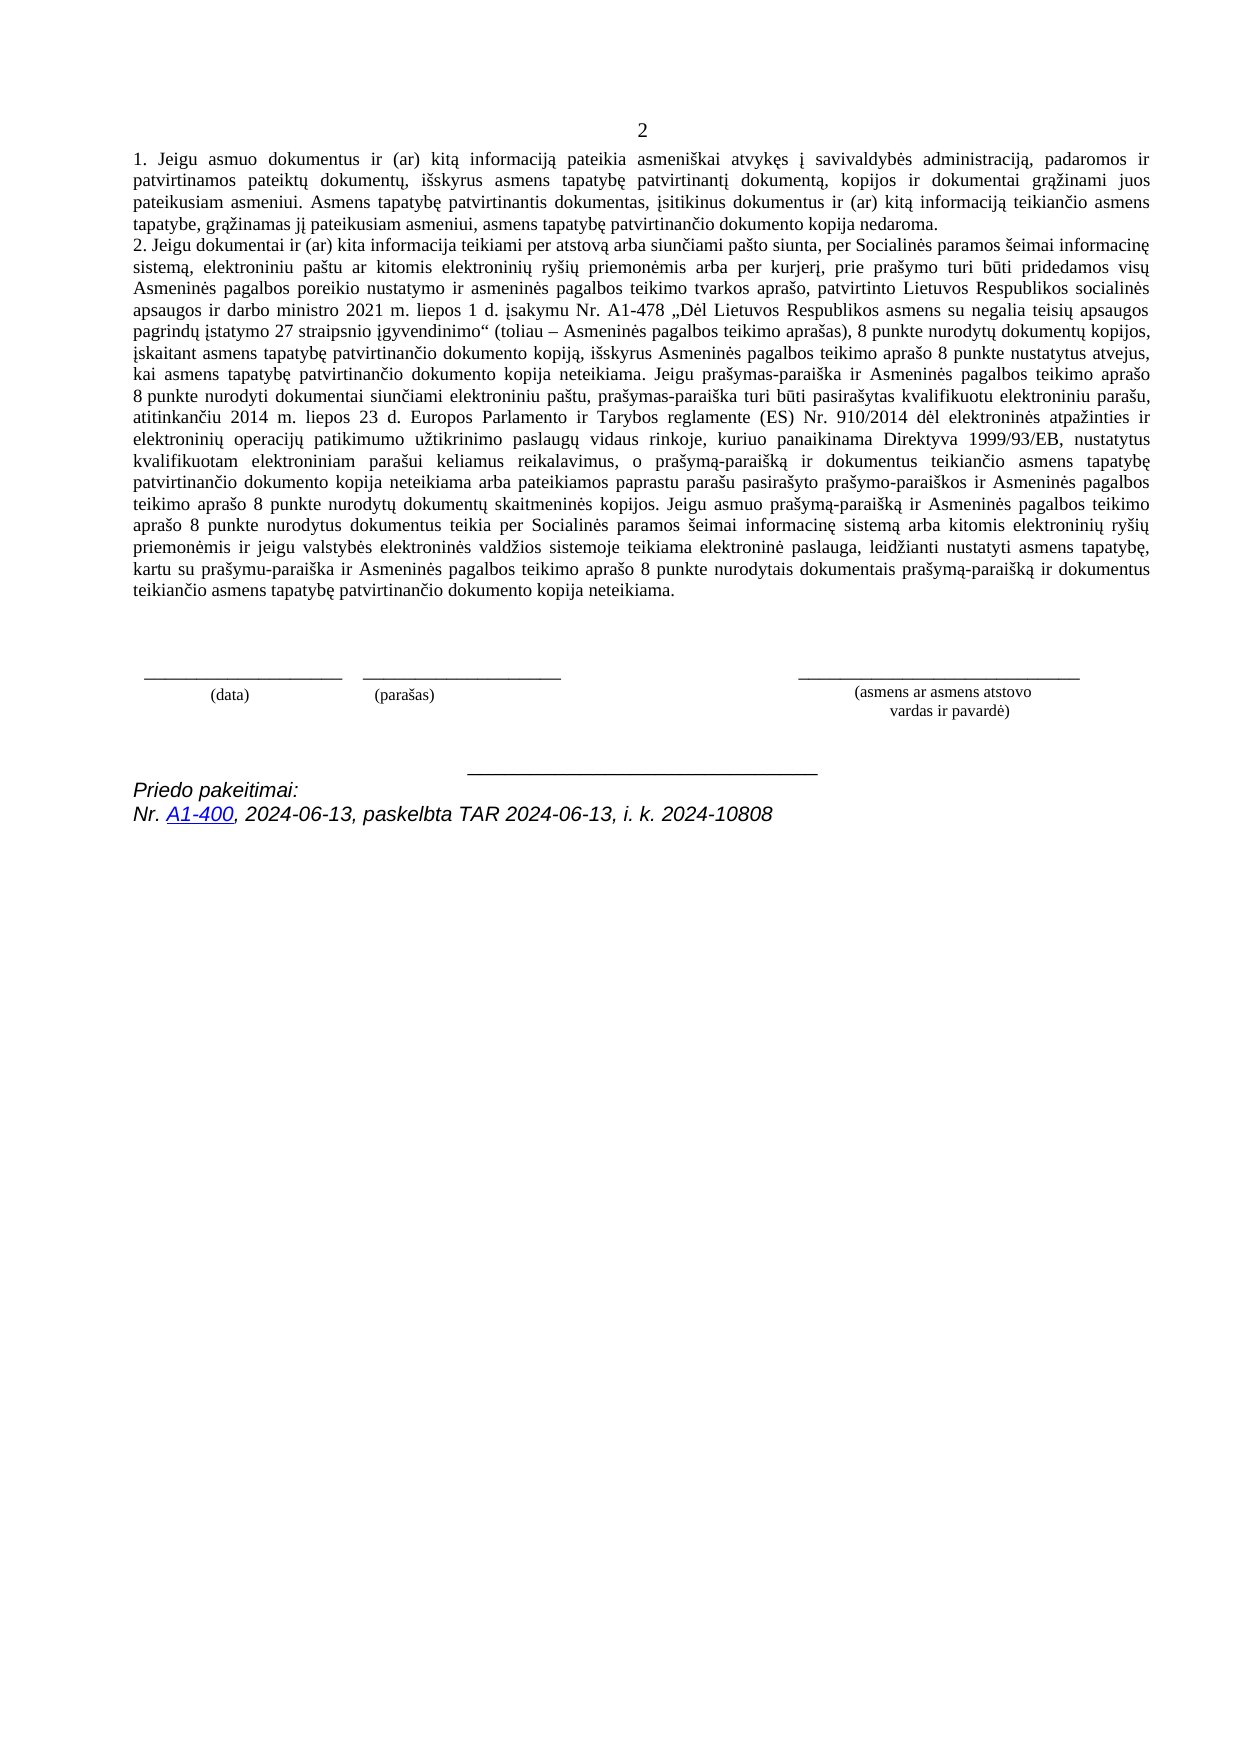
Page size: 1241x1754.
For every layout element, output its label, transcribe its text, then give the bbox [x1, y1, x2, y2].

table_header ___________________________ (asmens ar asmens atstovo vardas ir pavardė) [704, 658, 1152, 720]
table_header ___________________ ___________________ (data) (parašas) [133, 658, 704, 720]
text 2. Jeigu dokumentai ir (ar) kita informacija teikiami per atstovą arba siunčiami pašto siunta, per Socialinės paramos šeimai informacinę sistemą, elektroniniu paštu ar kitomis elektroninių ryšių priemonėmis arba per kurjerį, prie prašymo turi būti pridedamos visų Asmeninės pagalbos poreikio nustatymo ir asmeninės pagalbos teikimo tvarkos aprašo, patvirtinto Lietuvos Respublikos socialinės apsaugos ir darbo ministro 2021 m. liepos 1 d. įsakymu Nr. A1-478 „Dėl Lietuvos Respublikos asmens su negalia teisių apsaugos pagrindų įstatymo 27 straipsnio įgyvendinimo“ (toliau – Asmeninės pagalbos teikimo aprašas), 8 punkte nurodytų dokumentų kopijos, įskaitant asmens tapatybę patvirtinančio dokumento kopiją, išskyrus Asmeninės pagalbos teikimo aprašo 8 punkte nustatytus atvejus, kai asmens tapatybę patvirtinančio dokumento kopija neteikiama. Jeigu prašymas-paraiška ir Asmeninės pagalbos teikimo aprašo 8 punkte nurodyti dokumentai siunčiami elektroniniu paštu, prašymas-paraiška turi būti pasirašytas kvalifikuotu elektroniniu parašu, atitinkančiu 2014 m. liepos 23 d. Europos Parlamento ir Tarybos reglamente (ES) Nr. 910/2014 dėl elektroninės atpažinties ir elektroninių operacijų patikimumo užtikrinimo paslaugų vidaus rinkoje, kuriuo panaikinama Direktyva 1999/93/EB, nustatytus kvalifikuotam elektroniniam parašui keliamus reikalavimus, o prašymą-paraišką ir dokumentus teikiančio asmens tapatybę patvirtinančio dokumento kopija neteikiama arba pateikiamos paprastu parašu pasirašyto prašymo-paraiškos ir Asmeninės pagalbos teikimo aprašo 8 punkte nurodytų dokumentų skaitmeninės kopijos. Jeigu asmuo prašymą-paraišką ir Asmeninės pagalbos teikimo aprašo 8 punkte nurodytus dokumentus teikia per Socialinės paramos šeimai informacinę sistemą arba kitomis elektroninių ryšių priemonėmis ir jeigu valstybės elektroninės valdžios sistemoje teikiama elektroninė paslauga, leidžianti nustatyti asmens tapatybę, kartu su prašymu-paraiška ir Asmeninės pagalbos teikimo aprašo 8 punkte nurodytais dokumentais prašymą-paraišką ir dokumentus teikiančio asmens tapatybę patvirtinančio dokumento kopija neteikiama. [133, 234, 1152, 601]
text 1. Jeigu asmuo dokumentus ir (ar) kitą informaciją pateikia asmeniškai atvykęs į savivaldybės administraciją, padaromos ir patvirtinamos pateiktų dokumentų, išskyrus asmens tapatybę patvirtinantį dokumentą, kopijos ir dokumentai grąžinami juos pateikusiam asmeniui. Asmens tapatybę patvirtinantis dokumentas, įsitikinus dokumentus ir (ar) kitą informaciją teikiančio asmens tapatybe, grąžinamas jį pateikusiam asmeniui, asmens tapatybę patvirtinančio dokumento kopija nedaroma. [133, 148, 1152, 234]
text ____________________________ [133, 749, 1152, 778]
text Nr. A1-400, 2024-06-13, paskelbta TAR 2024-06-13, i. k. 2024-10808 [133, 802, 1152, 826]
text Priedo pakeitimai: [133, 778, 1152, 802]
